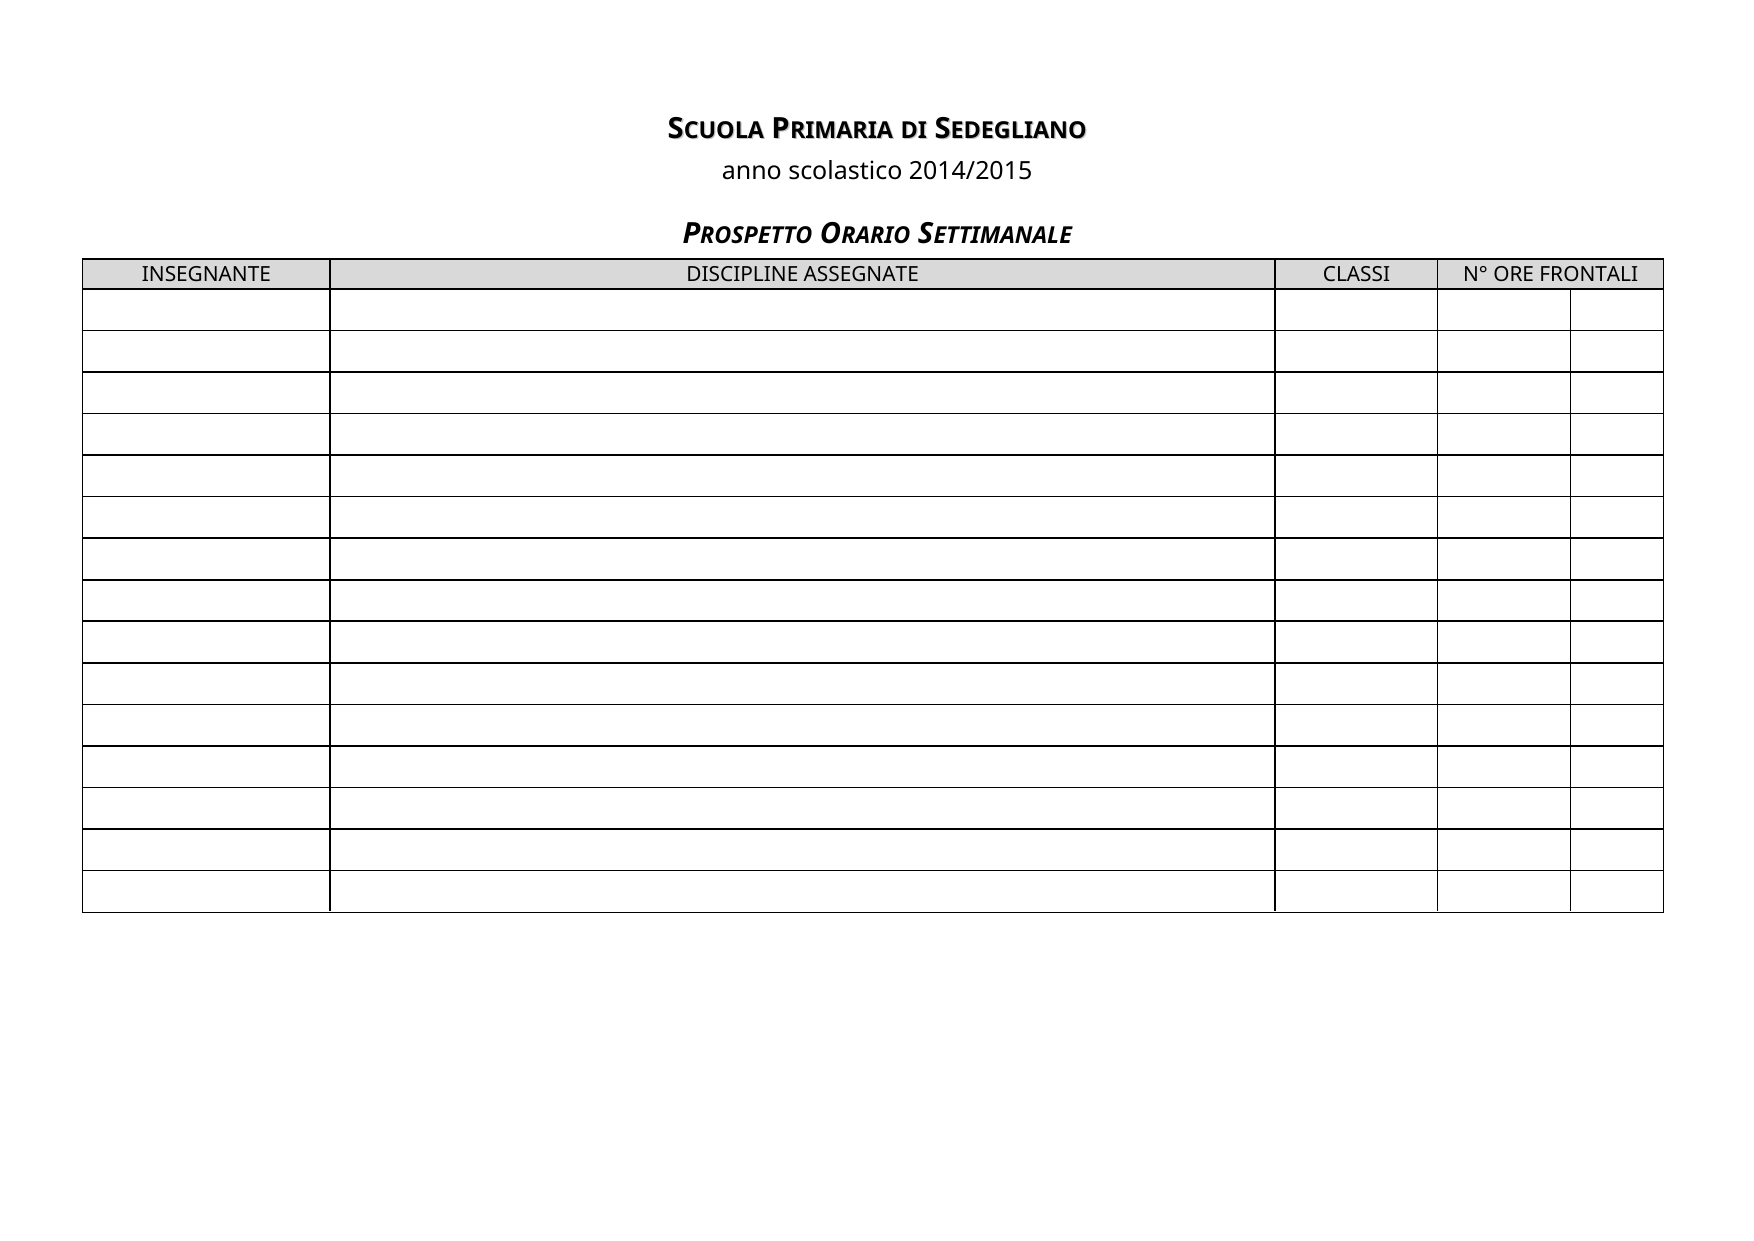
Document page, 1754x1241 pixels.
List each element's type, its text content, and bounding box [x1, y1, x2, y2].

table_cell [331, 497, 1274, 537]
table_cell [1438, 456, 1570, 496]
table_cell [83, 705, 329, 745]
table_cell [1276, 414, 1437, 454]
table_cell [1571, 622, 1663, 662]
table_cell [83, 456, 329, 496]
table_cell [1276, 373, 1437, 413]
table_cell [1571, 830, 1663, 870]
table_cell [1276, 830, 1437, 870]
table_cell [1571, 497, 1663, 537]
table_header Discipline Assegnate [331, 260, 1274, 288]
table_header n° ore frontali [1438, 260, 1663, 288]
table_cell [1571, 539, 1663, 579]
table_cell [83, 830, 329, 870]
table_cell [83, 497, 329, 537]
table_cell [331, 747, 1274, 787]
table_cell [1276, 664, 1437, 703]
table_cell [1571, 747, 1663, 787]
table_cell [1571, 581, 1663, 620]
table_cell [1571, 705, 1663, 745]
table_cell [83, 788, 329, 828]
table_cell [1571, 664, 1663, 703]
table_cell [331, 622, 1274, 662]
subtitle Prospetto Orario Settimanale [94, 212, 1659, 252]
table_cell [1276, 290, 1437, 329]
table_cell [1571, 331, 1663, 371]
table_cell [1438, 871, 1570, 911]
table_header classi [1276, 260, 1437, 288]
table_cell [1276, 747, 1437, 787]
table_cell [1571, 456, 1663, 496]
table_cell [1438, 331, 1570, 371]
table_header Insegnante [83, 260, 329, 288]
table_cell [1276, 622, 1437, 662]
table_cell [1276, 788, 1437, 828]
text anno scolastico 2014/2015 [94, 153, 1659, 187]
table_cell [83, 664, 329, 703]
table_cell [83, 622, 329, 662]
table_cell [331, 705, 1274, 745]
table_cell [1438, 414, 1570, 454]
table_cell [83, 331, 329, 371]
table_cell [1276, 497, 1437, 537]
table_cell [1438, 788, 1570, 828]
table_cell [1571, 788, 1663, 828]
table_cell [331, 830, 1274, 870]
table_cell [1276, 871, 1437, 911]
table_cell [1571, 373, 1663, 413]
table_cell [331, 373, 1274, 413]
table_cell [331, 414, 1274, 454]
table_cell [1438, 705, 1570, 745]
table_cell [1276, 331, 1437, 371]
subtitle Scuola Primaria di Sedegliano [94, 107, 1659, 147]
table_cell [83, 581, 329, 620]
table_cell [83, 539, 329, 579]
table_cell [331, 456, 1274, 496]
table_cell [83, 747, 329, 787]
table_cell [1438, 622, 1570, 662]
table_cell [83, 373, 329, 413]
table_cell [1438, 539, 1570, 579]
table_cell [1438, 497, 1570, 537]
table_cell [331, 331, 1274, 371]
table_cell [1571, 414, 1663, 454]
table_cell [331, 788, 1274, 828]
table_cell [1571, 871, 1663, 911]
table_cell [331, 581, 1274, 620]
table_cell [1276, 705, 1437, 745]
table_cell [331, 290, 1274, 329]
table_cell [331, 664, 1274, 703]
table_cell [1276, 581, 1437, 620]
table_cell [1571, 290, 1663, 329]
table_cell [1276, 456, 1437, 496]
table_cell [331, 539, 1274, 579]
table_cell [83, 414, 329, 454]
table_cell [1438, 373, 1570, 413]
table_cell [1276, 539, 1437, 579]
table_cell [1438, 664, 1570, 703]
table_cell [1438, 747, 1570, 787]
table_cell [1438, 290, 1570, 329]
table_cell [1438, 830, 1570, 870]
table_cell [83, 290, 329, 329]
table_cell [1438, 581, 1570, 620]
table_cell [331, 871, 1274, 911]
table_cell [83, 871, 329, 911]
